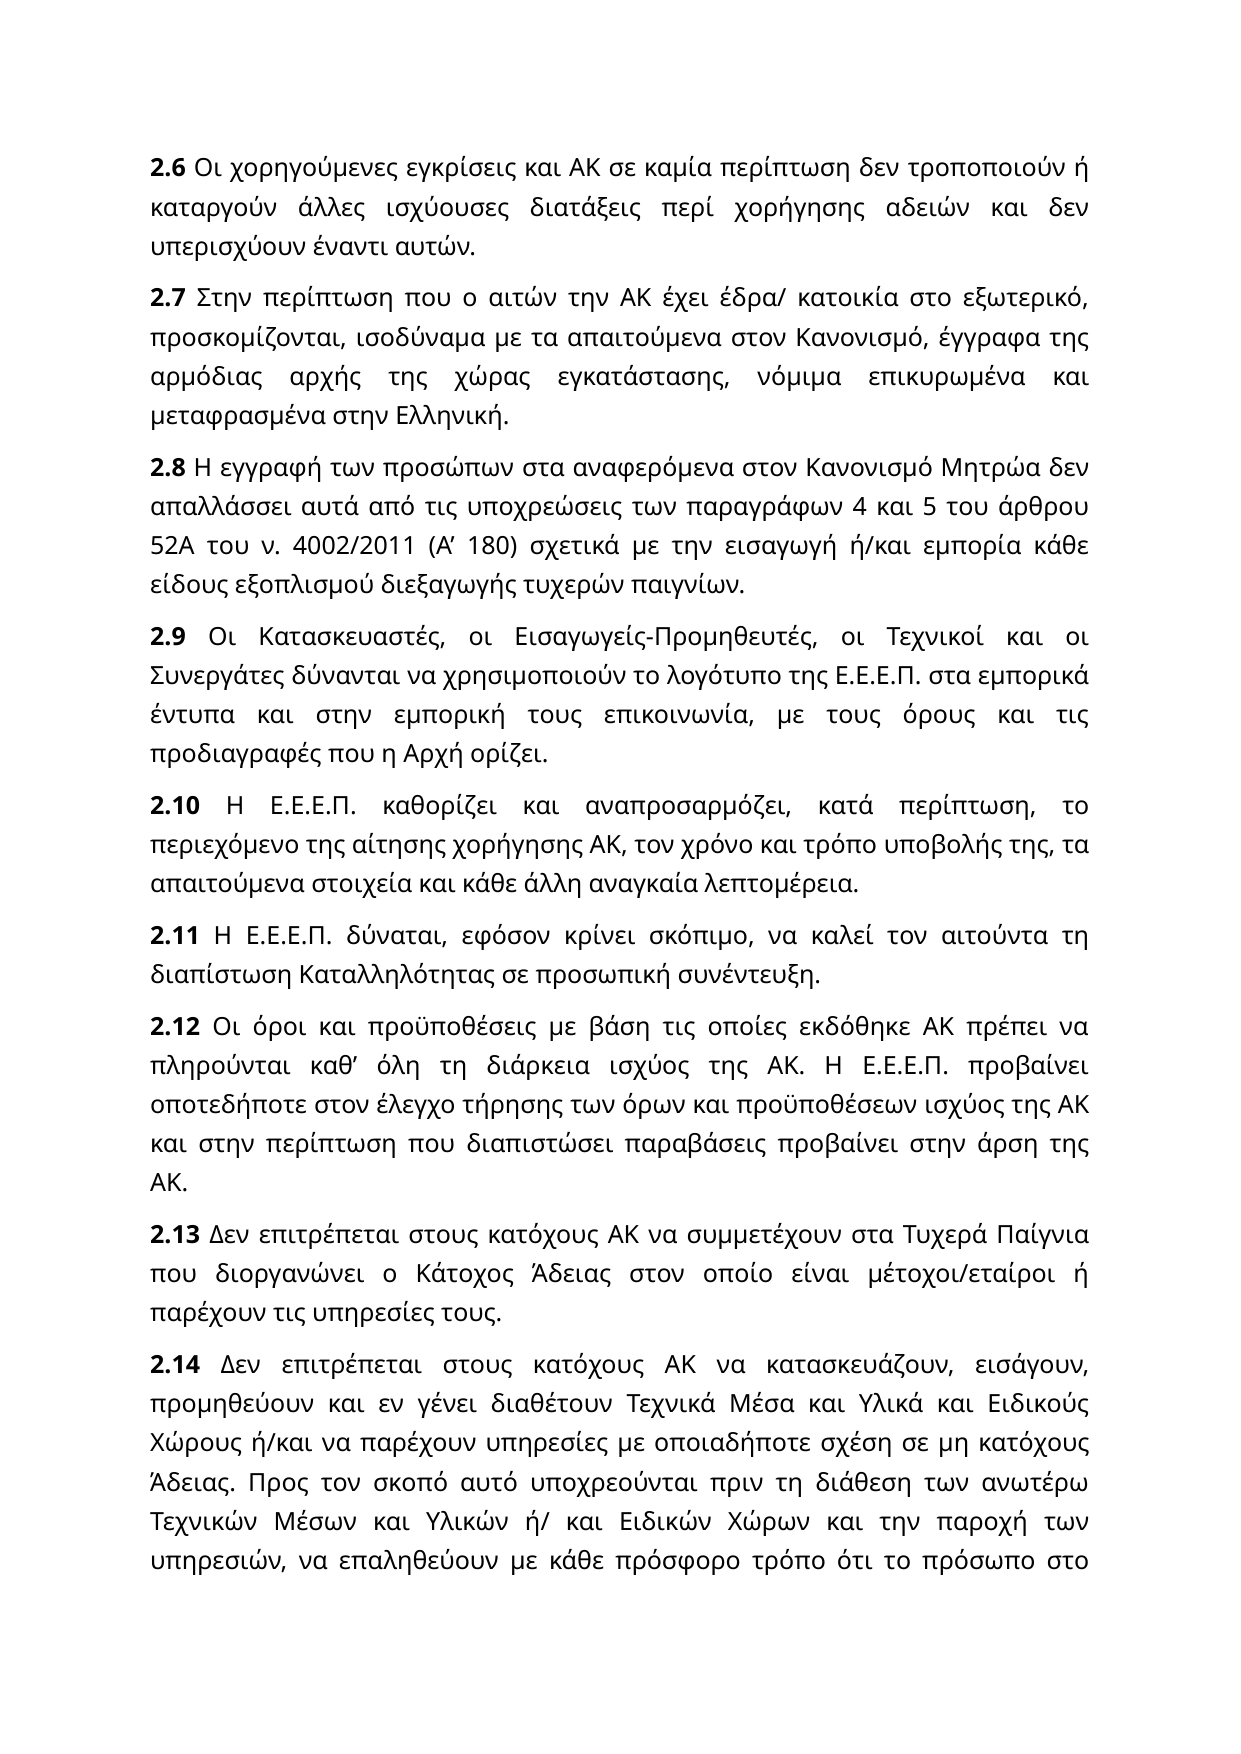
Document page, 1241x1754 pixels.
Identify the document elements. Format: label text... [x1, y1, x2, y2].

text 2.8 Η εγγραφή των προσώπων στα αναφερόμενα στον Κανονισμό Μητρώα δεν απαλλάσσει αυτά από τις υποχρεώσεις των παραγράφων 4 και 5 του άρθρου 52Α του ν. 4002/2011 (Α’ 180) σχετικά με την εισαγωγή ή/και εμπορία κάθε είδους εξοπλισμού διεξαγωγής τυχερών παιγνίων. [150, 449, 1090, 601]
text 2.9 Οι Κατασκευαστές, οι Εισαγωγείς-Προμηθευτές, οι Τεχνικοί και οι Συνεργάτες δύνανται να χρησιμοποιούν το λογότυπο της Ε.Ε.Ε.Π. στα εμπορικά έντυπα και στην εμπορική τους επικοινωνία, με τους όρους και τις προδιαγραφές που η Αρχή ορίζει. [150, 618, 1090, 770]
text 2.6 Οι χορηγούμενες εγκρίσεις και ΑΚ σε καμία περίπτωση δεν τροποποιούν ή καταργούν άλλες ισχύουσες διατάξεις περί χορήγησης αδειών και δεν υπερισχύουν έναντι αυτών. [150, 150, 1090, 262]
text 2.11 Η Ε.Ε.Ε.Π. δύναται, εφόσον κρίνει σκόπιμο, να καλεί τον αιτούντα τη διαπίστωση Καταλληλότητας σε προσωπική συνέντευξη. [150, 917, 1090, 991]
text 2.7 Στην περίπτωση που ο αιτών την ΑΚ έχει έδρα/ κατοικία στο εξωτερικό, προσκομίζονται, ισοδύναμα με τα απαιτούμενα στον Κανονισμό, έγγραφα της αρμόδιας αρχής της χώρας εγκατάστασης, νόμιμα επικυρωμένα και μεταφρασμένα στην Ελληνική. [150, 280, 1090, 432]
text 2.10 Η Ε.Ε.Ε.Π. καθορίζει και αναπροσαρμόζει, κατά περίπτωση, το περιεχόμενο της αίτησης χορήγησης ΑΚ, τον χρόνο και τρόπο υποβολής της, τα απαιτούμενα στοιχεία και κάθε άλλη αναγκαία λεπτομέρεια. [150, 787, 1090, 900]
text 2.13 Δεν επιτρέπεται στους κατόχους ΑΚ να συμμετέχουν στα Τυχερά Παίγνια που διοργανώνει ο Κάτοχος Άδειας στον οποίο είναι μέτοχοι/εταίροι ή παρέχουν τις υπηρεσίες τους. [150, 1217, 1090, 1329]
text 2.14 Δεν επιτρέπεται στους κατόχους ΑΚ να κατασκευάζουν, εισάγουν, προμηθεύουν και εν γένει διαθέτουν Τεχνικά Μέσα και Υλικά και Ειδικούς Χώρους ή/και να παρέχουν υπηρεσίες με οποιαδήποτε σχέση σε μη κατόχους Άδειας. Προς τον σκοπό αυτό υποχρεούνται πριν τη διάθεση των ανωτέρω Τεχνικών Μέσων και Υλικών ή/ και Ειδικών Χώρων και την παροχή των υπηρεσιών, να επαληθεύουν με κάθε πρόσφορο τρόπο ότι το πρόσωπο στο [150, 1347, 1090, 1577]
text 2.12 Οι όροι και προϋποθέσεις με βάση τις οποίες εκδόθηκε ΑΚ πρέπει να πληρούνται καθ’ όλη τη διάρκεια ισχύος της ΑΚ. Η Ε.Ε.Ε.Π. προβαίνει οποτεδήποτε στον έλεγχο τήρησης των όρων και προϋποθέσεων ισχύος της ΑΚ και στην περίπτωση που διαπιστώσει παραβάσεις προβαίνει στην άρση της ΑΚ. [150, 1008, 1090, 1199]
